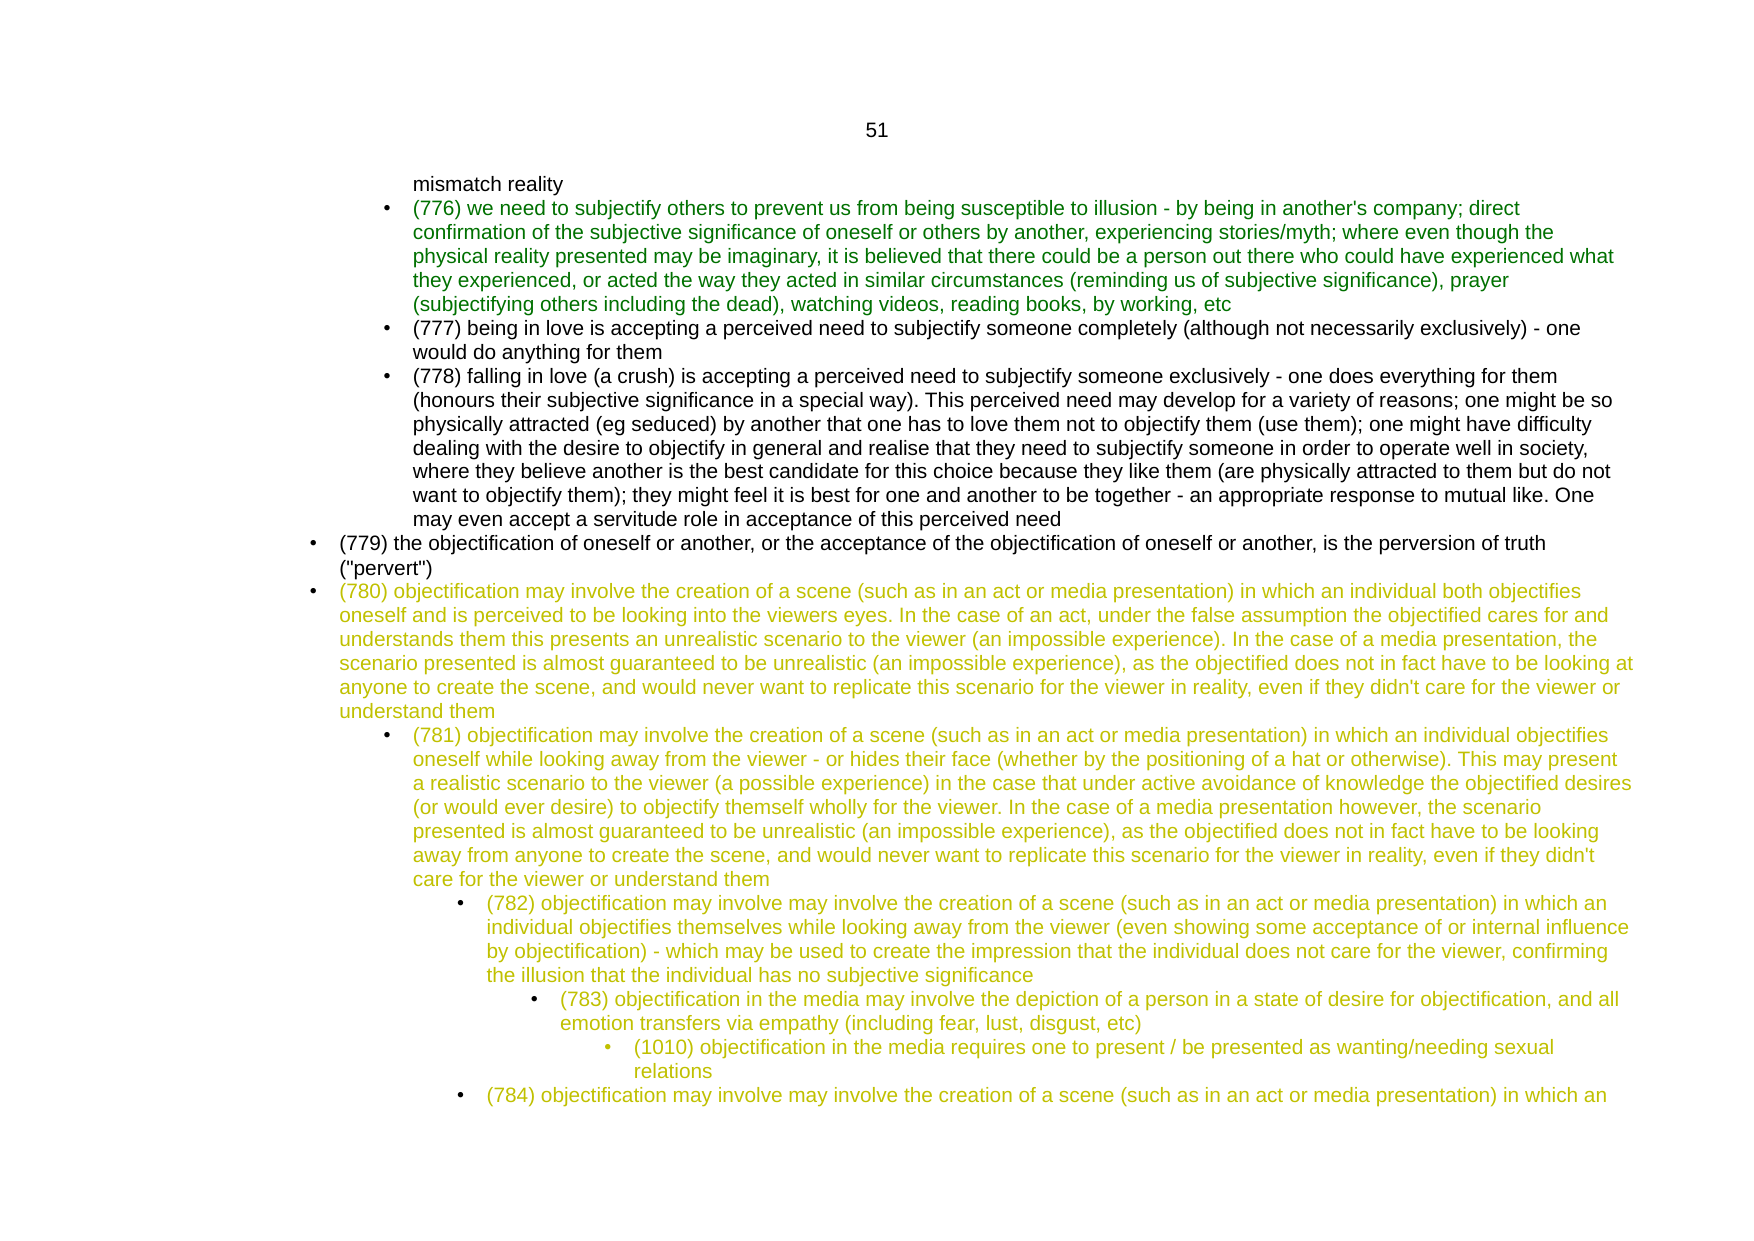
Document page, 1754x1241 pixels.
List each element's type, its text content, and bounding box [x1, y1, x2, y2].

list (779) the objectification of oneself or another, or the acceptance of the objectification of oneself or another, is the perversion of truth ("pervert") [309, 531, 1636, 579]
list (778) falling in love (a crush) is accepting a perceived need to subjectify someone exclusively - one does everything for them (honours their subjective significance in a special way). This perceived need may develop for a variety of reasons; one might be so physically attracted (eg seduced) by another that one has to love them not to objectify them (use them); one might have difficulty dealing with the desire to objectify in general and realise that they need to subjectify someone in order to operate well in society, where they believe another is the best candidate for this choice because they like them (are physically attracted to them but do not want to objectify them); they might feel it is best for one and another to be together - an appropriate response to mutual like. One may even accept a servitude role in acceptance of this perceived need [383, 363, 1636, 531]
list (784) objectification may involve may involve the creation of a scene (such as in an act or media presentation) in which an [457, 1083, 1636, 1107]
list (780) objectification may involve the creation of a scene (such as in an act or media presentation) in which an individual both objectifies oneself and is perceived to be looking into the viewers eyes. In the case of an act, under the false assumption the objectified cares for and understands them this presents an unrealistic scenario to the viewer (an impossible experience). In the case of a media presentation, the scenario presented is almost guaranteed to be unrealistic (an impossible experience), as the objectified does not in fact have to be looking at anyone to create the scene, and would never want to replicate this scenario for the viewer in reality, even if they didn't care for the viewer or understand them [309, 579, 1636, 723]
list (783) objectification in the media may involve the depiction of a person in a state of desire for objectification, and all emotion transfers via empathy (including fear, lust, disgust, etc) [531, 987, 1636, 1035]
list (777) being in love is accepting a perceived need to subjectify someone completely (although not necessarily exclusively) - one would do anything for them [383, 315, 1636, 363]
list (782) objectification may involve may involve the creation of a scene (such as in an act or media presentation) in which an individual objectifies themselves while looking away from the viewer (even showing some acceptance of or internal influence by objectification) - which may be used to create the impression that the individual does not care for the viewer, confirming the illusion that the individual has no subjective significance [457, 891, 1636, 987]
list mismatch reality [383, 172, 1636, 196]
list (1010) objectification in the media requires one to present / be presented as wanting/needing sexual relations [604, 1035, 1636, 1083]
list (781) objectification may involve the creation of a scene (such as in an act or media presentation) in which an individual objectifies oneself while looking away from the viewer - or hides their face (whether by the positioning of a hat or otherwise). This may present a realistic scenario to the viewer (a possible experience) in the case that under active avoidance of knowledge the objectified desires (or would ever desire) to objectify themself wholly for the viewer. In the case of a media presentation however, the scenario presented is almost guaranteed to be unrealistic (an impossible experience), as the objectified does not in fact have to be looking away from anyone to create the scene, and would never want to replicate this scenario for the viewer in reality, even if they didn't care for the viewer or understand them [383, 723, 1636, 891]
list (776) we need to subjectify others to prevent us from being susceptible to illusion - by being in another's company; direct confirmation of the subjective significance of oneself or others by another, experiencing stories/myth; where even though the physical reality presented may be imaginary, it is believed that there could be a person out there who could have experienced what they experienced, or acted the way they acted in similar circumstances (reminding us of subjective significance), prayer (subjectifying others including the dead), watching videos, reading books, by working, etc [383, 196, 1636, 315]
